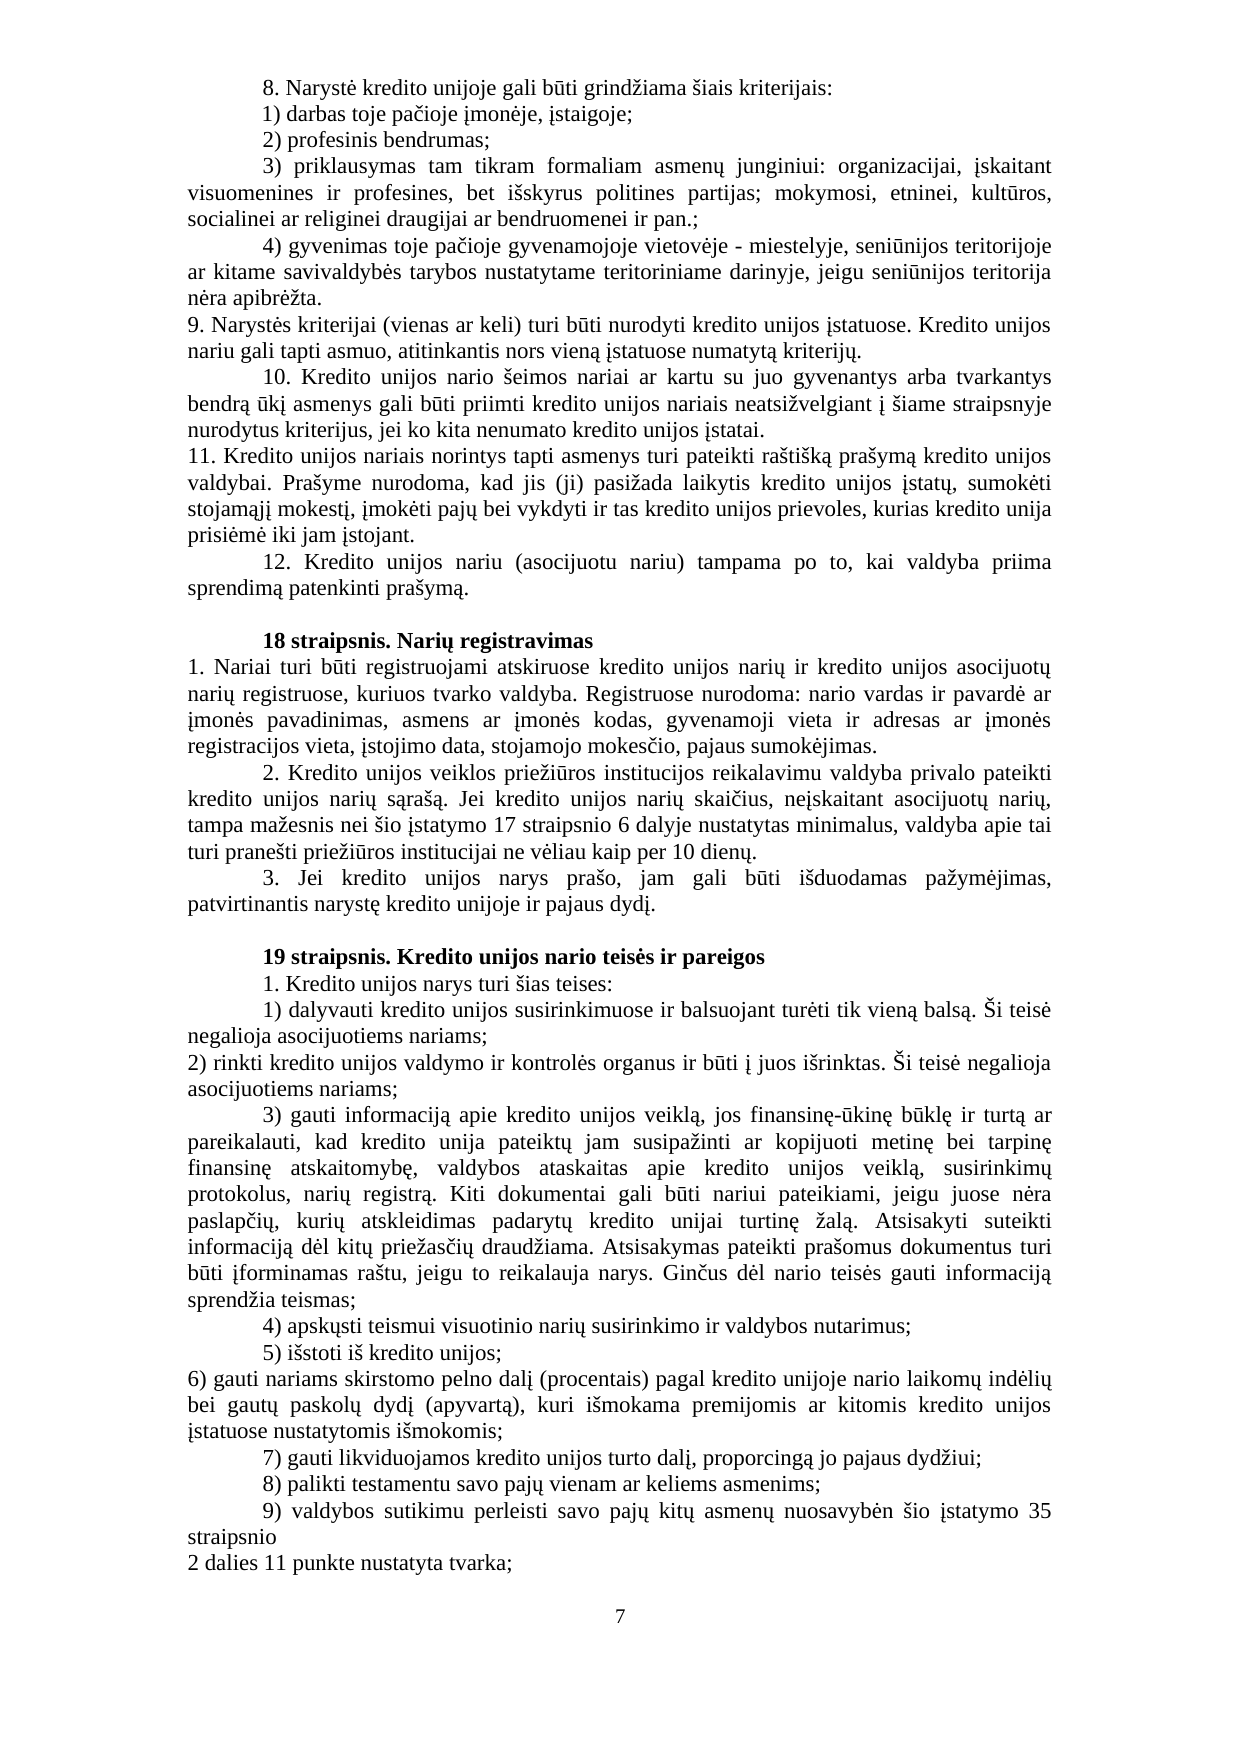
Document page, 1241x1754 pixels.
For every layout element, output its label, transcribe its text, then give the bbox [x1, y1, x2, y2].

text 7) gauti likviduojamos kredito unijos turto dalį, proporcingą jo pajaus dydžiui; [187, 1444, 1053, 1470]
text 19 straipsnis. Kredito unijos nario teisės ir pareigos [187, 943, 1053, 969]
text 4) gyvenimas toje pačioje gyvenamojoje vietovėje - miestelyje, seniūnijos teritorijoje ar kitame savivaldybės tarybos nustatytame teritoriniame darinyje, jeigu seniūnijos teritorija nėra apibrėžta. [187, 232, 1053, 311]
text 1) dalyvauti kredito unijos susirinkimuose ir balsuojant turėti tik vieną balsą. Ši teisė negalioja asocijuotiems nariams; [187, 996, 1053, 1049]
text 8) palikti testamentu savo pajų vienam ar keliems asmenims; [187, 1470, 1053, 1497]
text 6) gauti nariams skirstomo pelno dalį (procentais) pagal kredito unijoje nario laikomų indėlių bei gautų paskolų dydį (apyvartą), kuri išmokama premijomis ar kitomis kredito unijos įstatuose nustatytomis išmokomis; [187, 1365, 1053, 1444]
text 2) rinkti kredito unijos valdymo ir kontrolės organus ir būti į juos išrinktas. Ši teisė negalioja asocijuotiems nariams; [187, 1049, 1053, 1101]
text 3. Jei kredito unijos narys prašo, jam gali būti išduodamas pažymėjimas, patvirtinantis narystę kredito unijoje ir pajaus dydį. [187, 864, 1053, 917]
text 3) gauti informaciją apie kredito unijos veiklą, jos finansinę-ūkinę būklę ir turtą ar pareikalauti, kad kredito unija pateiktų jam susipažinti ar kopijuoti metinę bei tarpinę finansinę atskaitomybę, valdybos ataskaitas apie kredito unijos veiklą, susirinkimų protokolus, narių registrą. Kiti dokumentai gali būti nariui pateikiami, jeigu juose nėra paslapčių, kurių atskleidimas padarytų kredito unijai turtinę žalą. Atsisakyti suteikti informaciją dėl kitų priežasčių draudžiama. Atsisakymas pateikti prašomus dokumentus turi būti įforminamas raštu, jeigu to reikalauja narys. Ginčus dėl nario teisės gauti informaciją sprendžia teismas; [187, 1101, 1053, 1312]
text 1. Kredito unijos narys turi šias teises: [187, 969, 1053, 996]
text 1. Nariai turi būti registruojami atskiruose kredito unijos narių ir kredito unijos asocijuotų narių registruose, kuriuos tvarko valdyba. Registruose nurodoma: nario vardas ir pavardė ar įmonės pavadinimas, asmens ar įmonės kodas, gyvenamoji vieta ir adresas ar įmonės registracijos vieta, įstojimo data, stojamojo mokesčio, pajaus sumokėjimas. [187, 653, 1053, 759]
text 8. Narystė kredito unijoje gali būti grindžiama šiais kriterijais: [187, 73, 1053, 100]
text 4) apskųsti teismui visuotinio narių susirinkimo ir valdybos nutarimus; [187, 1312, 1053, 1338]
text 12. Kredito unijos nariu (asocijuotu nariu) tampama po to, kai valdyba priima sprendimą patenkinti prašymą. [187, 548, 1053, 601]
text 9. Narystės kriterijai (vienas ar keli) turi būti nurodyti kredito unijos įstatuose. Kredito unijos nariu gali tapti asmuo, atitinkantis nors vieną įstatuose numatytą kriterijų. [187, 311, 1053, 363]
text 9) valdybos sutikimu perleisti savo pajų kitų asmenų nuosavybėn šio įstatymo 35 straipsnio 2 dalies 11 punkte nustatyta tvarka; [187, 1497, 1053, 1576]
text 5) išstoti iš kredito unijos; [187, 1338, 1053, 1365]
text 2. Kredito unijos veiklos priežiūros institucijos reikalavimu valdyba privalo pateikti kredito unijos narių sąrašą. Jei kredito unijos narių skaičius, neįskaitant asocijuotų narių, tampa mažesnis nei šio įstatymo 17 straipsnio 6 dalyje nustatytas minimalus, valdyba apie tai turi pranešti priežiūros institucijai ne vėliau kaip per 10 dienų. [187, 759, 1053, 864]
text 2) profesinis bendrumas; [187, 126, 1053, 153]
text 11. Kredito unijos nariais norintys tapti asmenys turi pateikti raštišką prašymą kredito unijos valdybai. Prašyme nurodoma, kad jis (ji) pasižada laikytis kredito unijos įstatų, sumokėti stojamąjį mokestį, įmokėti pajų bei vykdyti ir tas kredito unijos prievoles, kurias kredito unija prisiėmė iki jam įstojant. [187, 442, 1053, 548]
text 1) darbas toje pačioje įmonėje, įstaigoje; [187, 100, 1053, 126]
text 18 straipsnis. Narių registravimas [187, 627, 1053, 653]
text 10. Kredito unijos nario šeimos nariai ar kartu su juo gyvenantys arba tvarkantys bendrą ūkį asmenys gali būti priimti kredito unijos nariais neatsižvelgiant į šiame straipsnyje nurodytus kriterijus, jei ko kita nenumato kredito unijos įstatai. [187, 363, 1053, 442]
text 3) priklausymas tam tikram formaliam asmenų junginiui: organizacijai, įskaitant visuomenines ir profesines, bet išskyrus politines partijas; mokymosi, etninei, kultūros, socialinei ar religinei draugijai ar bendruomenei ir pan.; [187, 153, 1053, 232]
